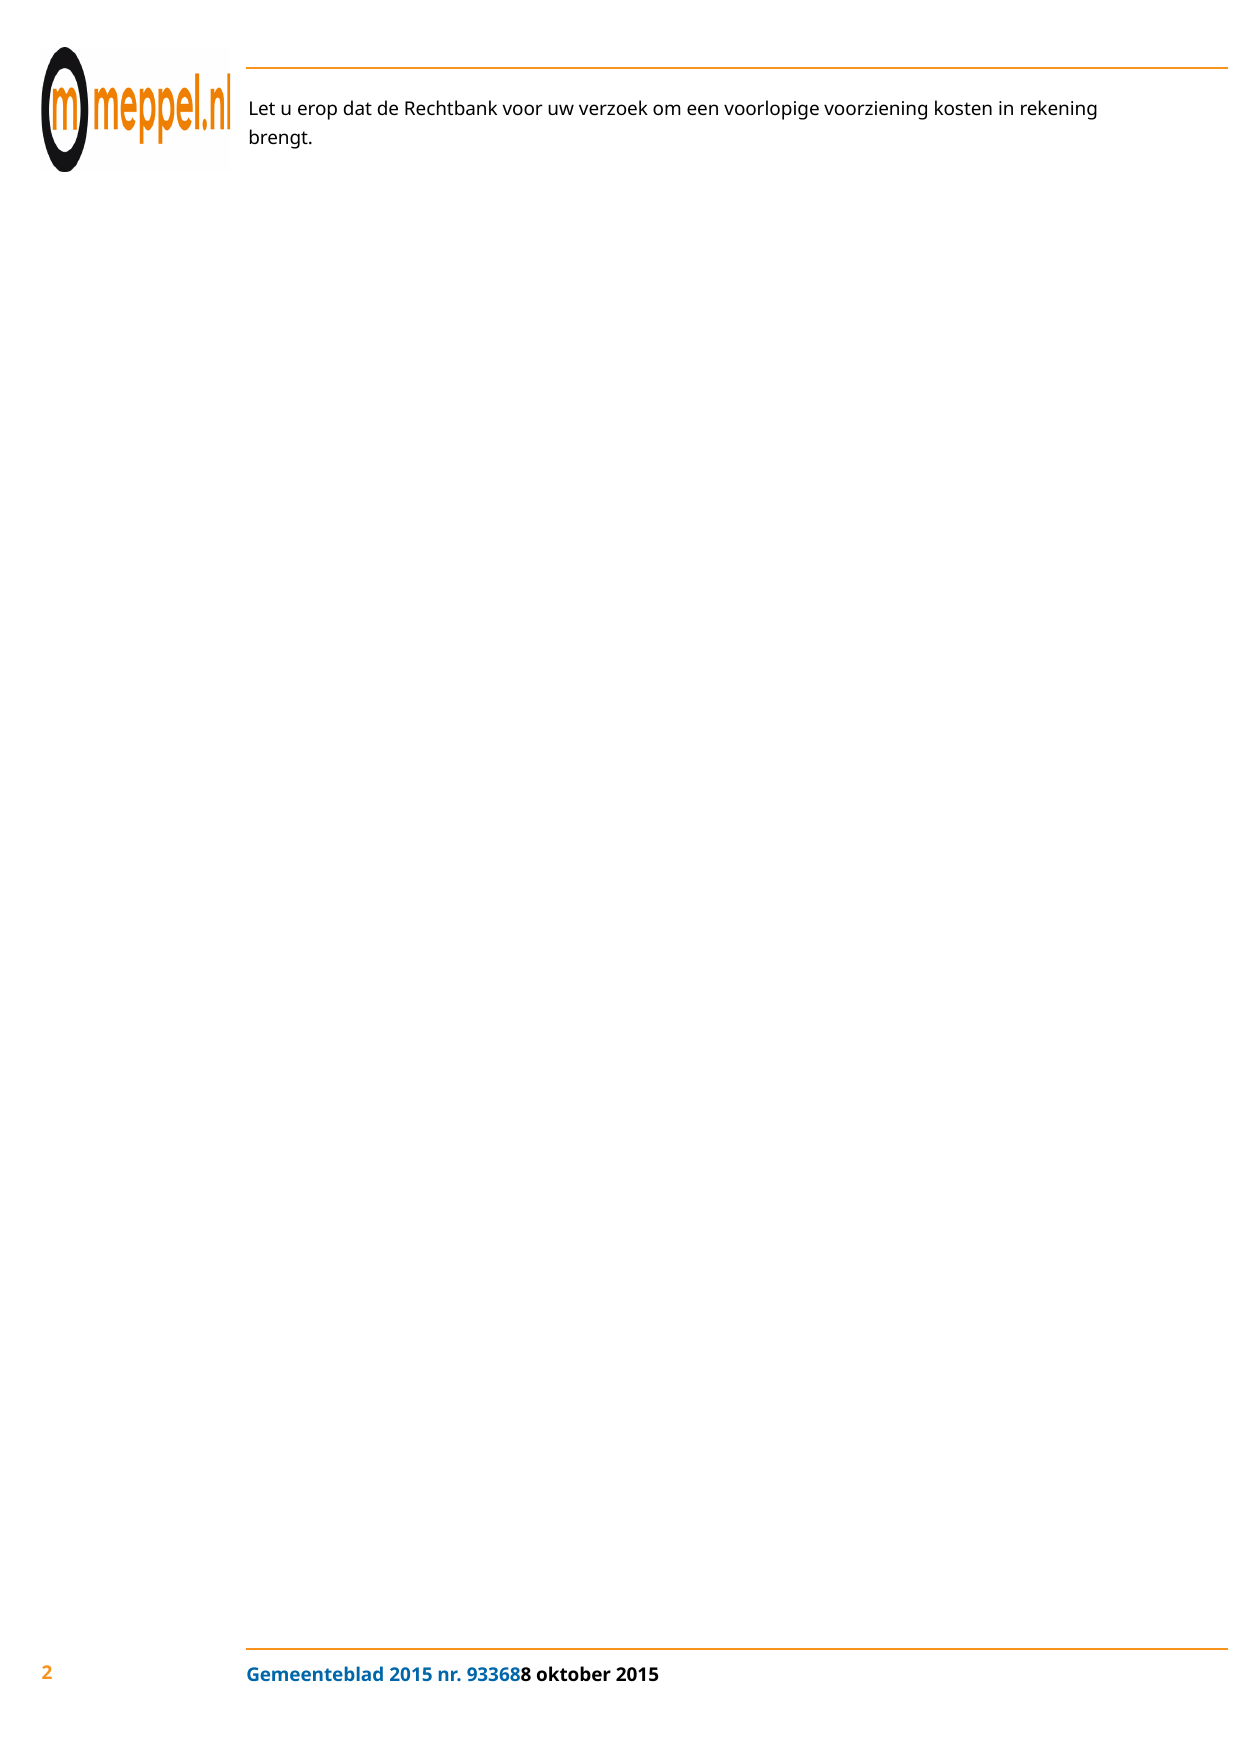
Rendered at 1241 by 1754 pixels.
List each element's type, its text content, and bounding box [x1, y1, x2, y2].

text Let u erop dat de Rechtbank voor uw verzoek om een voorlopige voorziening kosten in rekening brengt. [248, 95, 1152, 150]
picture [41, 47, 231, 172]
